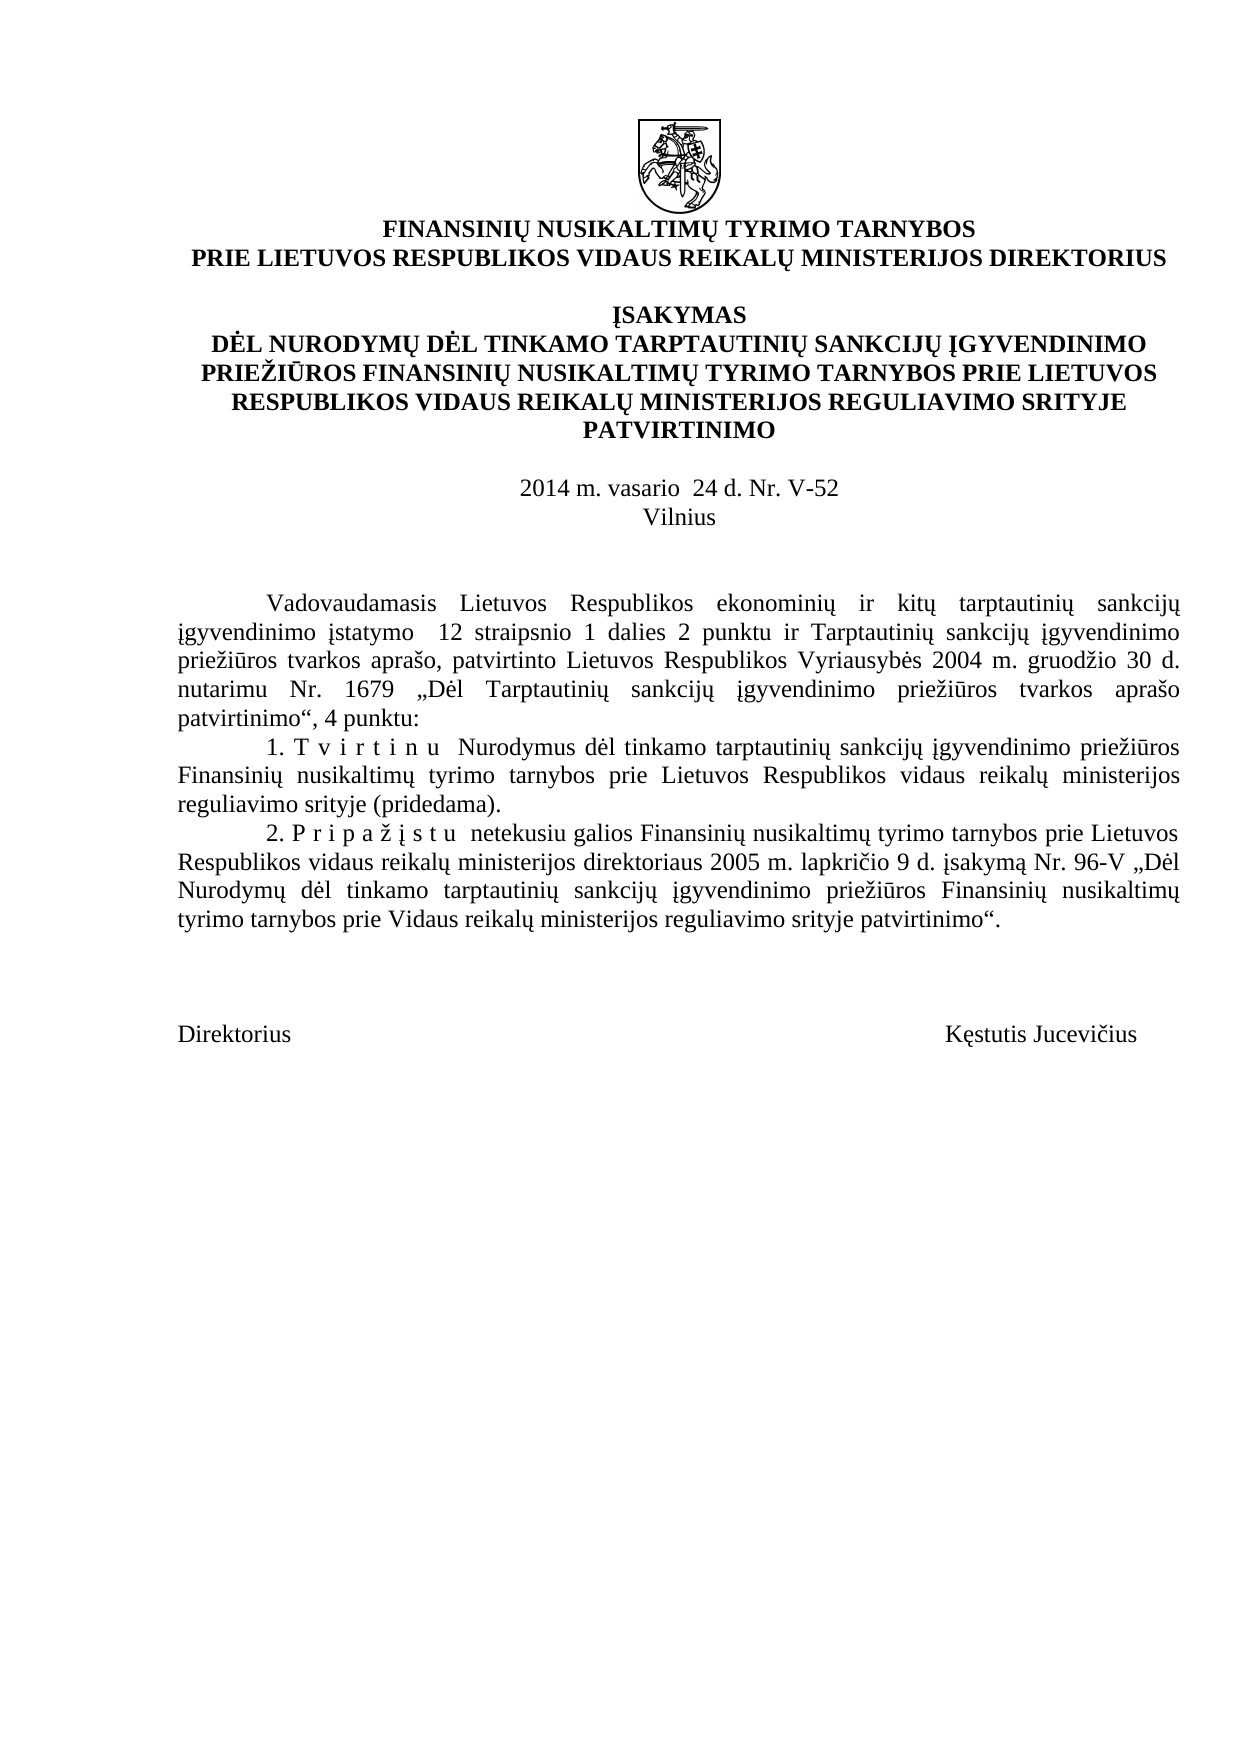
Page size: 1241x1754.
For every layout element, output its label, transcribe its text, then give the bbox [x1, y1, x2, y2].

text ĮSAKYMAS [177, 300, 1181, 329]
text Vilnius [177, 502, 1181, 530]
text 2. P r i p a ž į s t u netekusiu galios Finansinių nusikaltimų tyrimo tarnybos prie Lietuvos Respublikos vidaus reikalų ministerijos direktoriaus 2005 m. lapkričio 9 d. įsakymą Nr. 96-V „Dėl Nurodymų dėl tinkamo tarptautinių sankcijų įgyvendinimo priežiūros Finansinių nusikaltimų tyrimo tarnybos prie Vidaus reikalų ministerijos reguliavimo srityje patvirtinimo“. [177, 818, 1181, 933]
text DĖL NURODYMŲ DĖL TINKAMO TARPTAUTINIŲ SANKCIJŲ ĮGYVENDINIMO PRIEŽIŪROS Finansinių nusikaltimų tyrimo tarnybos prie Lietuvos RESPUBLIKOS vidaus reikalų ministerijos reGULIAVIMO SRITYJE PATVIRTINIMO [177, 329, 1181, 444]
text PRIE LIETUVOS RESPUBLIKOS VIDAUS REIKALŲ MINISTERIJOS DIREKTORIUS [177, 243, 1181, 272]
text Direktorius Kęstutis Jucevičius [177, 1019, 1181, 1048]
text FINANSINIŲ NUSIKALTIMŲ TYRIMO TARNYBOS [177, 214, 1181, 243]
text Vadovaudamasis Lietuvos Respublikos ekonominių ir kitų tarptautinių sankcijų įgyvendinimo įstatymo 12 straipsnio 1 dalies 2 punktu ir Tarptautinių sankcijų įgyvendinimo priežiūros tvarkos aprašo, patvirtinto Lietuvos Respublikos Vyriausybės 2004 m. gruodžio 30 d. nutarimu Nr. 1679 „Dėl Tarptautinių sankcijų įgyvendinimo priežiūros tvarkos aprašo patvirtinimo“, 4 punktu: [177, 588, 1181, 732]
text 2014 m. vasario 24 d. Nr. V-52 [177, 473, 1181, 502]
text 1. T v i r t i n u Nurodymus dėl tinkamo tarptautinių sankcijų įgyvendinimo priežiūros Finansinių nusikaltimų tyrimo tarnybos prie Lietuvos Respublikos vidaus reikalų ministerijos reguliavimo srityje (pridedama). [177, 732, 1181, 818]
